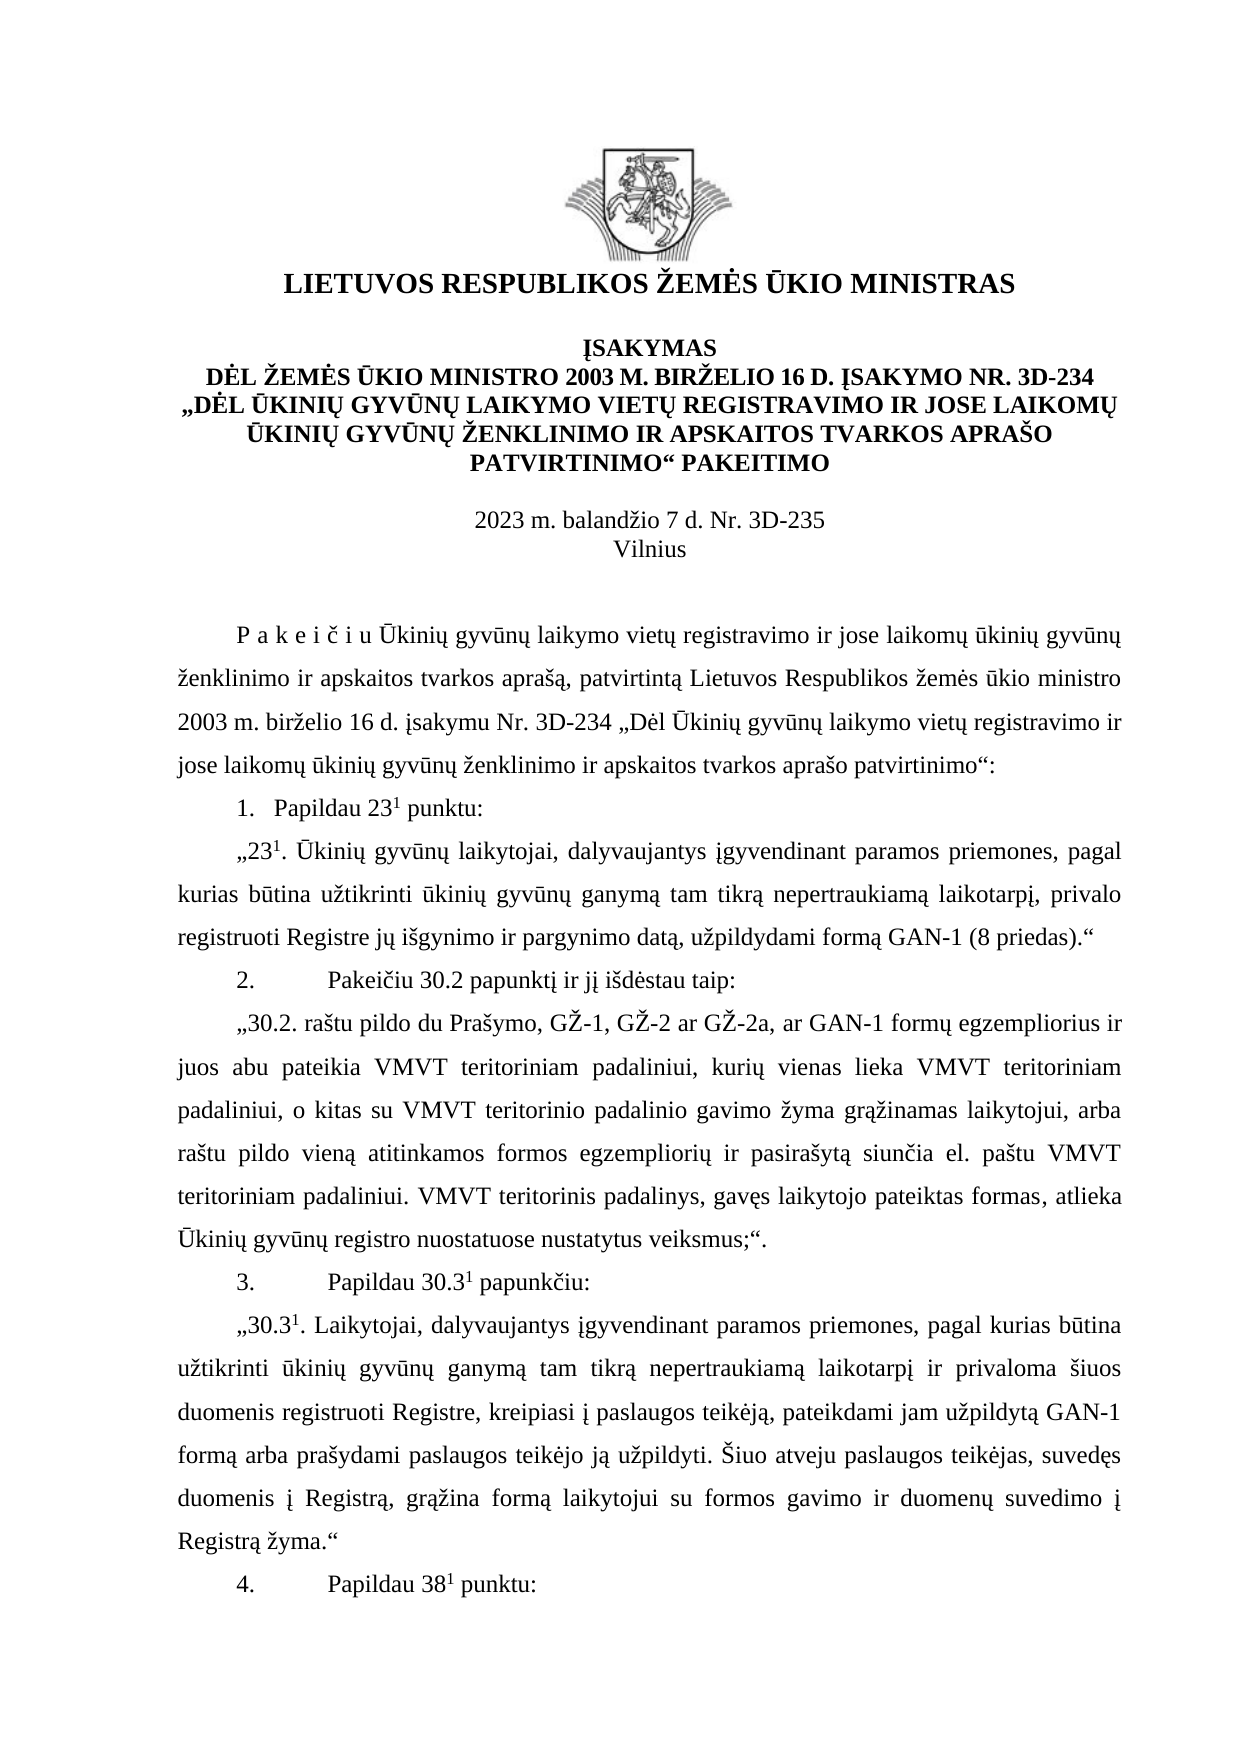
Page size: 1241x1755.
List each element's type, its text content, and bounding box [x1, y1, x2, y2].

text 4. Papildau 381 punktu: [177, 1569, 1122, 1598]
text Vilnius [177, 534, 1122, 563]
text 1. Papildau 231 punktu: [236, 793, 1122, 822]
text DĖL ŽEMĖS ŪKIO MINISTRO 2003 M. BIRŽELIO 16 D. ĮSAKYMO NR. 3D-234 „DĖL ŪKINIŲ GYVŪNŲ LAIKYMO VIETŲ REGISTRAVIMO IR JOSE LAIKOMŲ ŪKINIŲ GYVŪNŲ ŽENKLINIMO IR APSKAITOS TVARKOS APRAŠO PATVIRTINIMO“ PAKEITIMO [177, 362, 1122, 477]
text „30.2. raštu pildo du Prašymo, GŽ-1, GŽ-2 ar GŽ-2a, ar GAN-1 formų egzempliorius ir juos abu pateikia VMVT teritoriniam padaliniui, kurių vienas lieka VMVT teritoriniam padaliniui, o kitas su VMVT teritorinio padalinio gavimo žyma grąžinamas laikytojui, arba raštu pildo vieną atitinkamos formos egzempliorių ir pasirašytą siunčia el. paštu VMVT teritoriniam padaliniui. VMVT teritorinis padalinys, gavęs laikytojo pateiktas formas, atlieka Ūkinių gyvūnų registro nuostatuose nustatytus veiksmus;“. [177, 1008, 1122, 1253]
text „231. Ūkinių gyvūnų laikytojai, dalyvaujantys įgyvendinant paramos priemones, pagal kurias būtina užtikrinti ūkinių gyvūnų ganymą tam tikrą nepertraukiamą laikotarpį, privalo registruoti Registre jų išgynimo ir pargynimo datą, užpildydami formą GAN-1 (8 priedas).“ [177, 836, 1122, 951]
text „30.31. Laikytojai, dalyvaujantys įgyvendinant paramos priemones, pagal kurias būtina užtikrinti ūkinių gyvūnų ganymą tam tikrą nepertraukiamą laikotarpį ir privaloma šiuos duomenis registruoti Registre, kreipiasi į paslaugos teikėją, pateikdami jam užpildytą GAN-1 formą arba prašydami paslaugos teikėjo ją užpildyti. Šiuo atveju paslaugos teikėjas, suvedęs duomenis į Registrą, grąžina formą laikytojui su formos gavimo ir duomenų suvedimo į Registrą žyma.“ [177, 1310, 1122, 1555]
text 2023 m. balandžio 7 d. Nr. 3D-235 [177, 505, 1122, 534]
text ĮSAKYMAS [177, 333, 1122, 362]
text LIETUVOS RESPUBLIKOS ŽEMĖS ŪKIO MINISTRAS [177, 266, 1122, 299]
text P a k e i č i u Ūkinių gyvūnų laikymo vietų registravimo ir jose laikomų ūkinių gyvūnų ženklinimo ir apskaitos tvarkos aprašą, patvirtintą Lietuvos Respublikos žemės ūkio ministro 2003 m. birželio 16 d. įsakymu Nr. 3D-234 „Dėl Ūkinių gyvūnų laikymo vietų registravimo ir jose laikomų ūkinių gyvūnų ženklinimo ir apskaitos tvarkos aprašo patvirtinimo“: [177, 620, 1122, 778]
text 3. Papildau 30.31 papunkčiu: [177, 1267, 1122, 1296]
text 2. Pakeičiu 30.2 papunktį ir jį išdėstau taip: [177, 965, 1122, 994]
